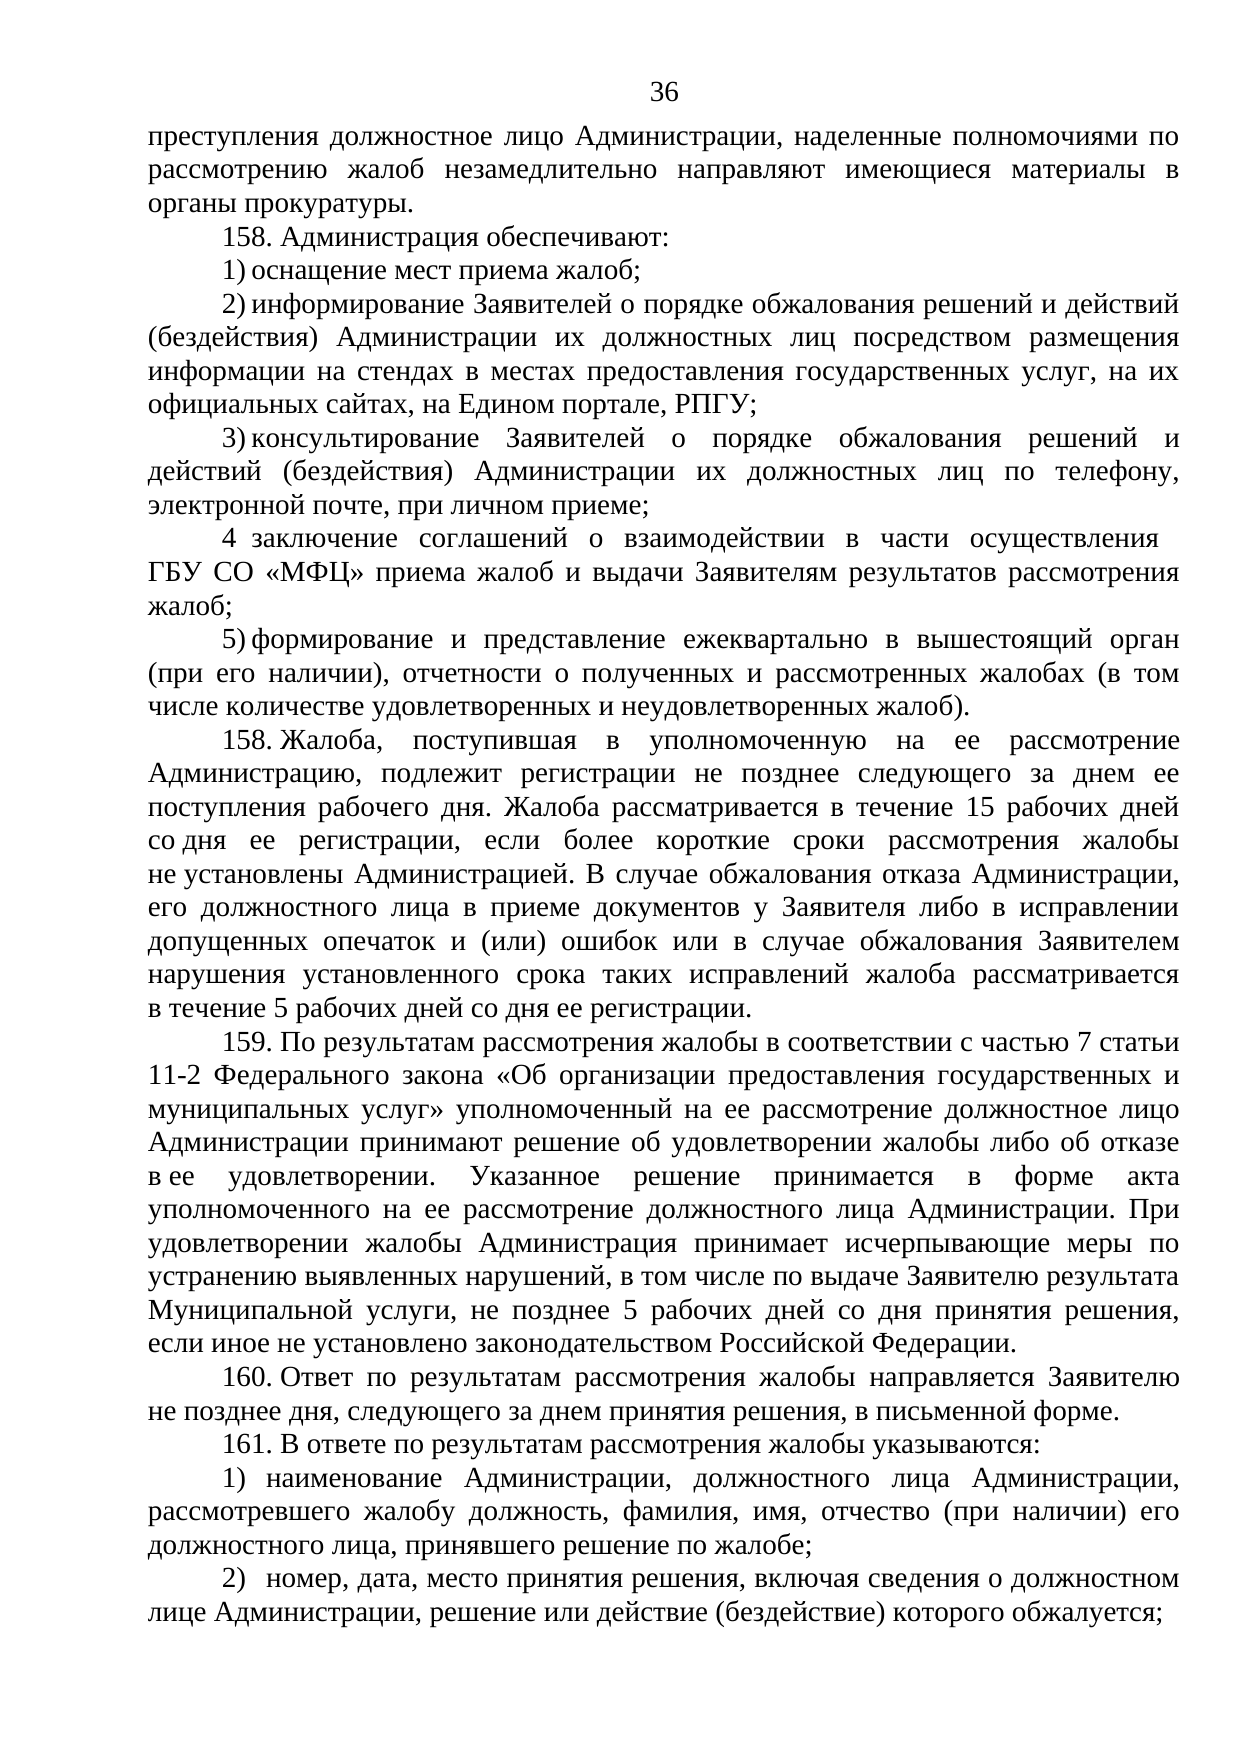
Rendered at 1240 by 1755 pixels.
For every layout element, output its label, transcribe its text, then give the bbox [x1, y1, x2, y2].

text 5) формирование и представление ежеквартально в вышестоящий орган (при его наличии), отчетности о полученных и рассмотренных жалобах (в том числе количестве удовлетворенных и неудовлетворенных жалоб). [148, 621, 1181, 722]
text 161. В ответе по результатам рассмотрения жалобы указываются: [148, 1426, 1181, 1460]
text 158. Администрация обеспечивают: [148, 219, 1181, 252]
text 4 заключение соглашений о взаимодействии в части осуществления ГБУ СО «МФЦ» приема жалоб и выдачи Заявителям результатов рассмотрения жалоб; [148, 521, 1181, 621]
text 2) информирование Заявителей о порядке обжалования решений и действий (бездействия) Администрации их должностных лиц посредством размещения информации на стендах в местах предоставления государственных услуг, на их официальных сайтах, на Едином портале, РПГУ; [148, 286, 1181, 420]
text 160. Ответ по результатам рассмотрения жалобы направляется Заявителю не позднее дня, следующего за днем принятия решения, в письменной форме. [148, 1359, 1181, 1426]
text 1) наименование Администрации, должностного лица Администрации, рассмотревшего жалобу должность, фамилия, имя, отчество (при наличии) его должностного лица, принявшего решение по жалобе; [148, 1460, 1181, 1560]
text преступления должностное лицо Администрации, наделенные полномочиями по рассмотрению жалоб незамедлительно направляют имеющиеся материалы в органы прокуратуры. [148, 118, 1181, 219]
text 159. По результатам рассмотрения жалобы в соответствии с частью 7 статьи 11-2 Федерального закона «Об организации предоставления государственных и муниципальных услуг» уполномоченный на ее рассмотрение должностное лицо Администрации принимают решение об удовлетворении жалобы либо об отказе в ее удовлетворении. Указанное решение принимается в форме акта уполномоченного на ее рассмотрение должностного лица Администрации. При удовлетворении жалобы Администрация принимает исчерпывающие меры по устранению выявленных нарушений, в том числе по выдаче Заявителю результата Муниципальной услуги, не позднее 5 рабочих дней со дня принятия решения, если иное не установлено законодательством Российской Федерации. [148, 1024, 1181, 1359]
text 1) оснащение мест приема жалоб; [148, 252, 1181, 286]
text 158. Жалоба, поступившая в уполномоченную на ее рассмотрение Администрацию, подлежит регистрации не позднее следующего за днем ее поступления рабочего дня. Жалоба рассматривается в течение 15 рабочих дней со дня ее регистрации, если более короткие сроки рассмотрения жалобы не установлены Администрацией. В случае обжалования отказа Администрации, его должностного лица в приеме документов у Заявителя либо в исправлении допущенных опечаток и (или) ошибок или в случае обжалования Заявителем нарушения установленного срока таких исправлений жалоба рассматривается в течение 5 рабочих дней со дня ее регистрации. [148, 722, 1181, 1024]
text 2) номер, дата, место принятия решения, включая сведения о должностном лице Администрации, решение или действие (бездействие) которого обжалуется; [148, 1560, 1181, 1627]
text 3) консультирование Заявителей о порядке обжалования решений и действий (бездействия) Администрации их должностных лиц по телефону, электронной почте, при личном приеме; [148, 420, 1181, 521]
